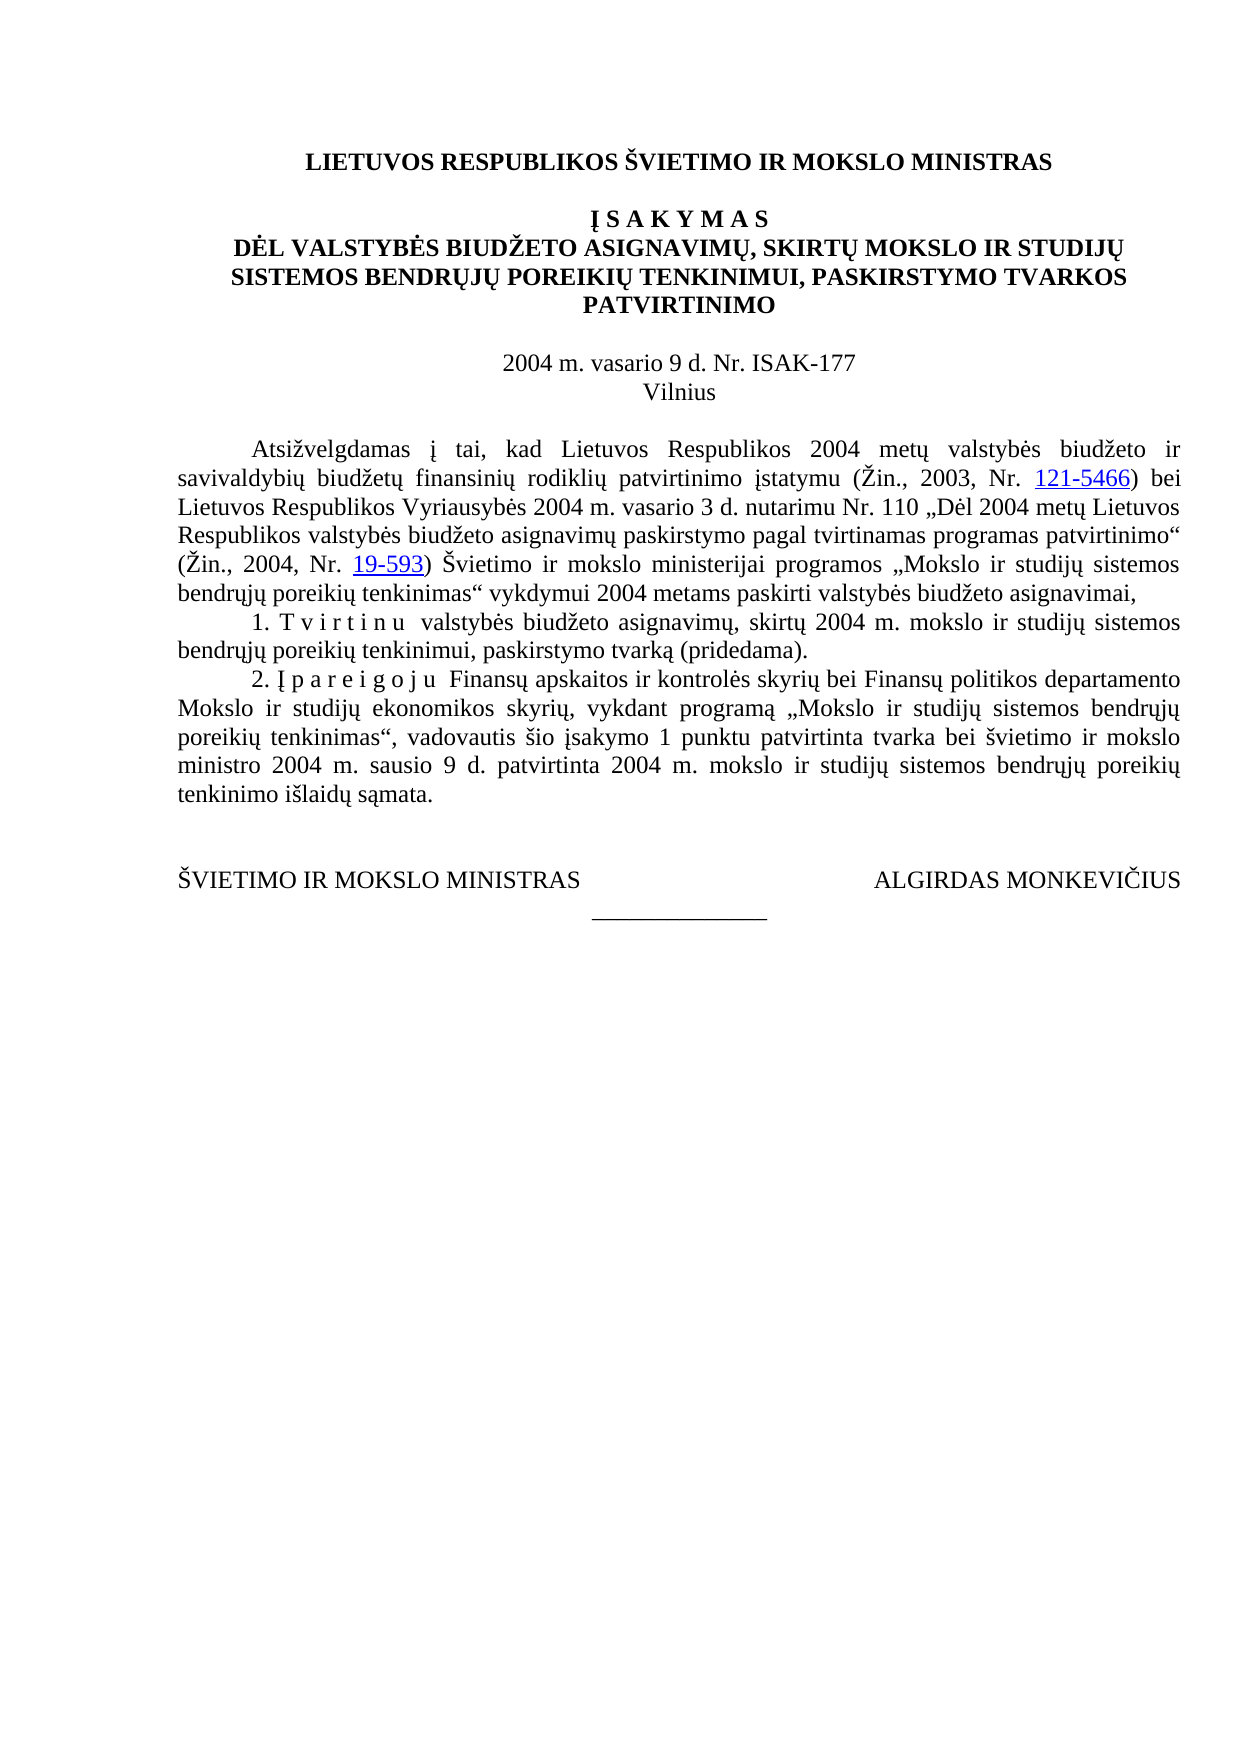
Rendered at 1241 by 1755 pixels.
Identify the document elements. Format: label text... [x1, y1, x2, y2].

text ŠVIETIMO IR MOKSLO Ministras Algirdas Monkevičius [177, 866, 1181, 894]
text 1. Tvirtinu valstybės biudžeto asignavimų, skirtų 2004 m. mokslo ir studijų sistemos bendrųjų poreikių tenkinimui, paskirstymo tvarką (pridedama). [177, 607, 1181, 664]
text 2004 m. vasario 9 d. Nr. ISAK-177 [177, 348, 1181, 377]
text 2. Įpareigoju Finansų apskaitos ir kontrolės skyrių bei Finansų politikos departamento Mokslo ir studijų ekonomikos skyrių, vykdant programą „Mokslo ir studijų sistemos bendrųjų poreikių tenkinimas“, vadovautis šio įsakymo 1 punktu patvirtinta tvarka bei švietimo ir mokslo ministro 2004 m. sausio 9 d. patvirtinta 2004 m. mokslo ir studijų sistemos bendrųjų poreikių tenkinimo išlaidų sąmata. [177, 664, 1181, 808]
text DĖL VALSTYBĖS BIUDŽETO ASIGNAVIMŲ, SKIRTŲ MOKSLO IR STUDIJŲ SISTEMOS BENDRŲJŲ POREIKIŲ TENKINIMUI, PASKIRSTYMO TVARKOS PATVIRTINIMO [177, 233, 1181, 319]
text Į S A K Y M A S [177, 204, 1181, 233]
text LIETUVOS RESPUBLIKOS ŠVIETIMO IR MOKSLO MINISTRAS [177, 147, 1181, 176]
text Vilnius [177, 377, 1181, 406]
text ______________ [177, 894, 1181, 923]
text Atsižvelgdamas į tai, kad Lietuvos Respublikos 2004 metų valstybės biudžeto ir savivaldybių biudžetų finansinių rodiklių patvirtinimo įstatymu (Žin., 2003, Nr. 121-5466) bei Lietuvos Respublikos Vyriausybės 2004 m. vasario 3 d. nutarimu Nr. 110 „Dėl 2004 metų Lietuvos Respublikos valstybės biudžeto asignavimų paskirstymo pagal tvirtinamas programas patvirtinimo“ (Žin., 2004, Nr. 19-593) Švietimo ir mokslo ministerijai programos „Mokslo ir studijų sistemos bendrųjų poreikių tenkinimas“ vykdymui 2004 metams paskirti valstybės biudžeto asignavimai, [177, 434, 1181, 607]
